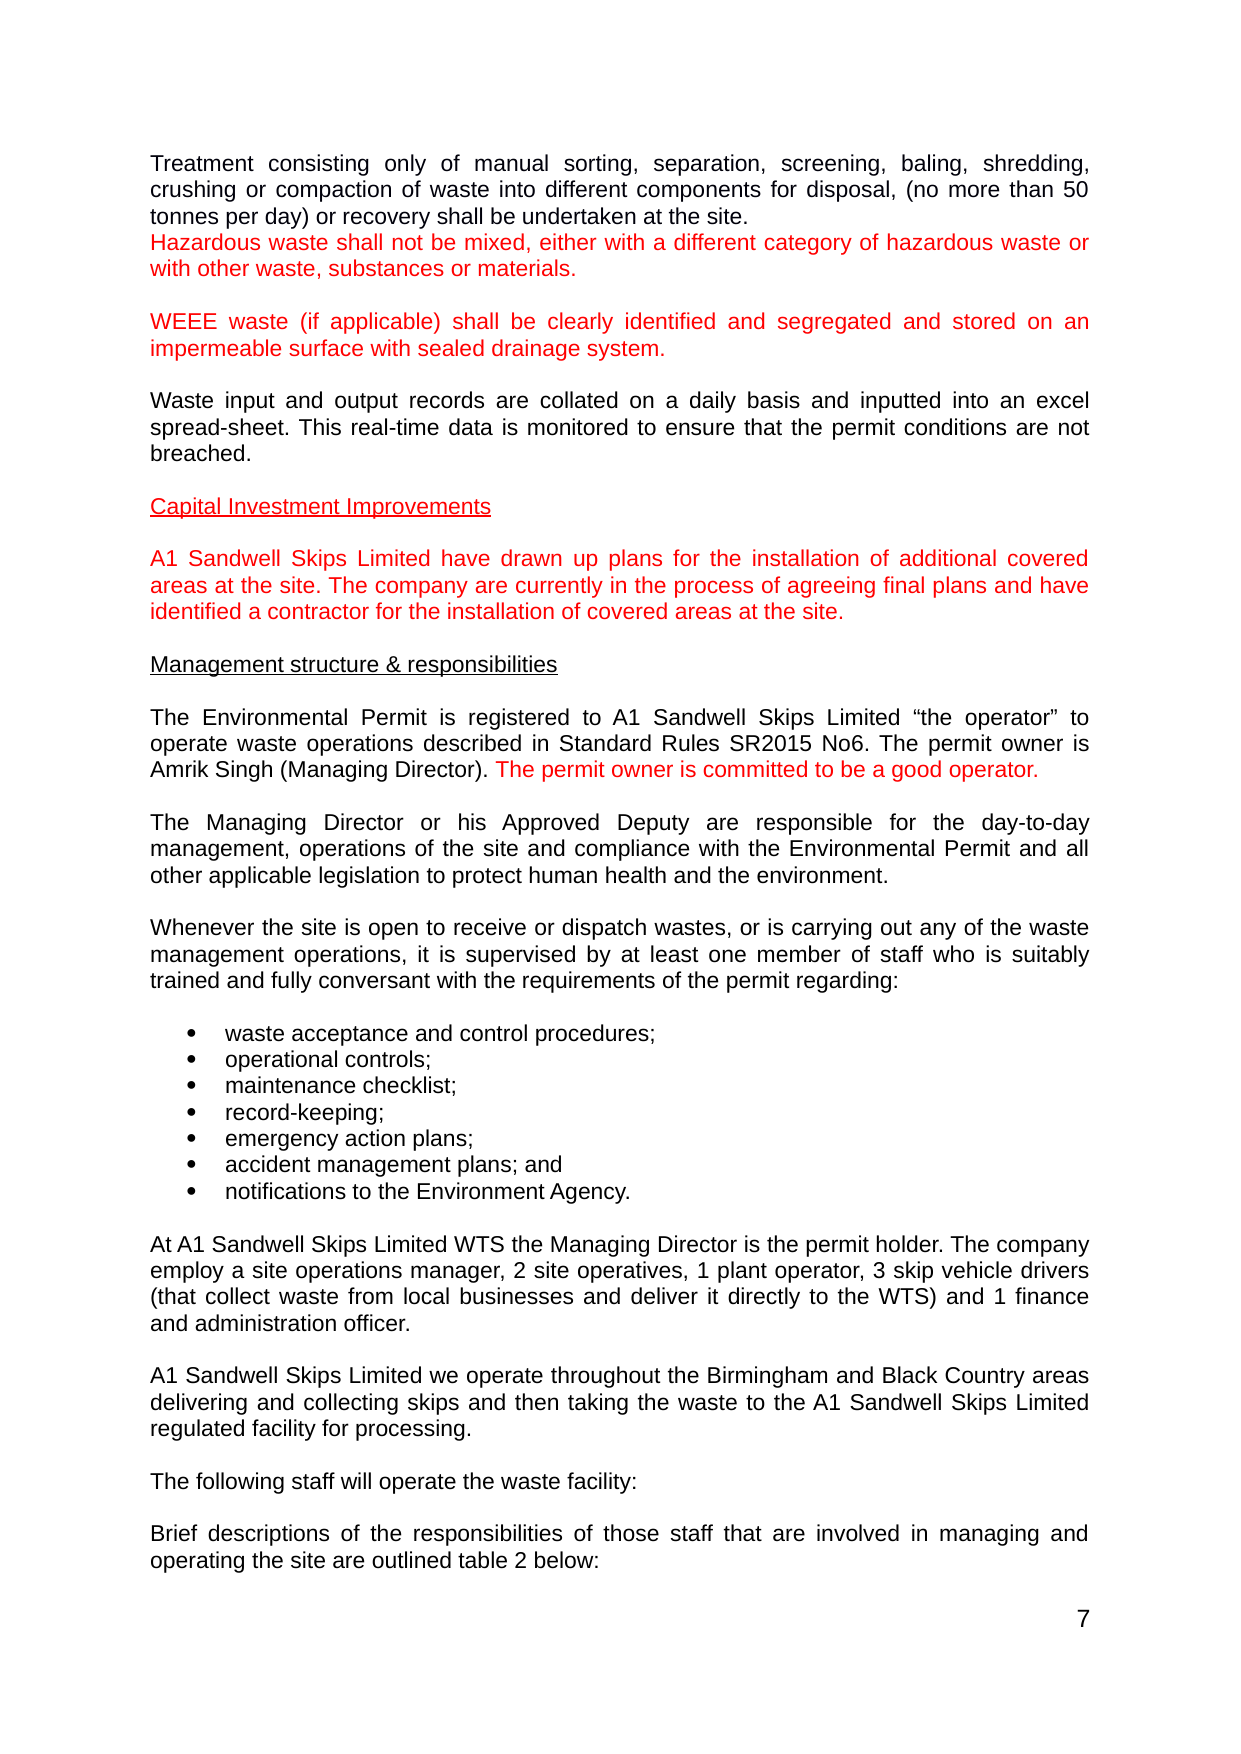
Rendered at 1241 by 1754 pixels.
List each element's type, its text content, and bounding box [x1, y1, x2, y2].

text The Environmental Permit is registered to A1 Sandwell Skips Limited “the operator” to operate waste operations described in Standard Rules SR2015 No6. The permit owner is Amrik Singh (Managing Director). The permit owner is committed to be a good operator. [150, 703, 1090, 782]
text Waste input and output records are collated on a daily basis and inputted into an excel spread-sheet. This real-time data is monitored to ensure that the permit conditions are not breached. [150, 387, 1090, 466]
list accident management plans; and [187, 1151, 1090, 1178]
list record-keeping; [187, 1099, 1090, 1125]
text A1 Sandwell Skips Limited we operate throughout the Birmingham and Black Country areas delivering and collecting skips and then taking the waste to the A1 Sandwell Skips Limited regulated facility for processing. [150, 1362, 1090, 1441]
text Treatment consisting only of manual sorting, separation, screening, baling, shredding, crushing or compaction of waste into different components for disposal, (no more than 50 tonnes per day) or recovery shall be undertaken at the site. [150, 150, 1090, 229]
text Management structure & responsibilities [150, 651, 1090, 677]
text A1 Sandwell Skips Limited have drawn up plans for the installation of additional covered areas at the site. The company are currently in the process of agreeing final plans and have identified a contractor for the installation of covered areas at the site. [150, 545, 1090, 624]
text Hazardous waste shall not be mixed, either with a different category of hazardous waste or with other waste, substances or materials. [150, 229, 1090, 282]
text The following staff will operate the waste facility: [150, 1468, 1090, 1494]
list maintenance checklist; [187, 1072, 1090, 1099]
text Whenever the site is open to receive or dispatch wastes, or is carrying out any of the waste management operations, it is supervised by at least one member of staff who is suitably trained and fully conversant with the requirements of the permit regarding: [150, 914, 1090, 993]
text At A1 Sandwell Skips Limited WTS the Managing Director is the permit holder. The company employ a site operations manager, 2 site operatives, 1 plant operator, 3 skip vehicle drivers (that collect waste from local businesses and deliver it directly to the WTS) and 1 finance and administration officer. [150, 1231, 1090, 1336]
list waste acceptance and control procedures; [187, 1020, 1090, 1046]
text WEEE waste (if applicable) shall be clearly identified and segregated and stored on an impermeable surface with sealed drainage system. [150, 308, 1090, 361]
text The Managing Director or his Approved Deputy are responsible for the day-to-day management, operations of the site and compliance with the Environmental Permit and all other applicable legislation to protect human health and the environment. [150, 809, 1090, 888]
list operational controls; [187, 1046, 1090, 1072]
text Brief descriptions of the responsibilities of those staff that are involved in managing and operating the site are outlined table 2 below: [150, 1520, 1090, 1573]
list emergency action plans; [187, 1125, 1090, 1151]
list notifications to the Environment Agency. [187, 1178, 1090, 1204]
text Capital Investment Improvements [150, 493, 1090, 519]
